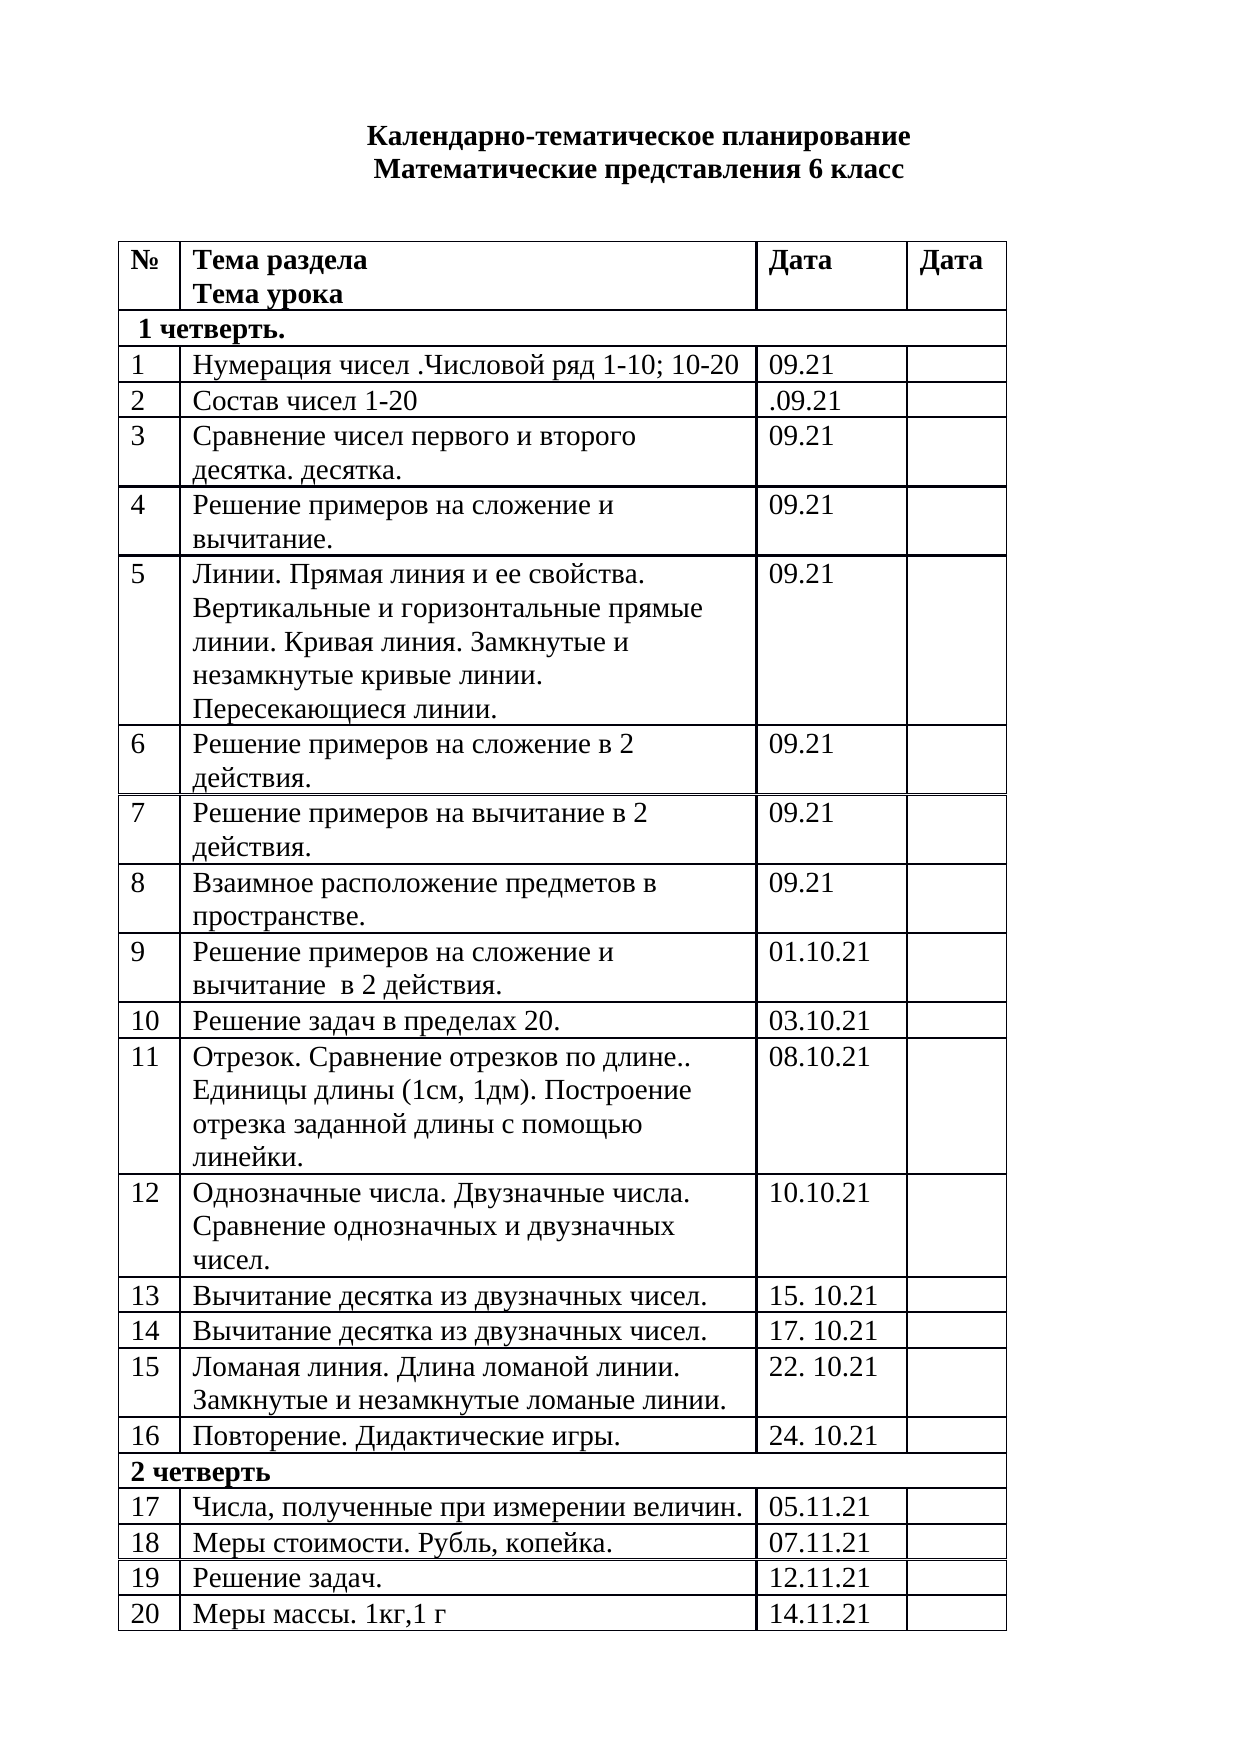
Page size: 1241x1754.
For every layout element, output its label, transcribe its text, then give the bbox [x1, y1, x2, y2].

table_cell 10.10.21 [758, 1175, 906, 1276]
table_cell Меры массы. 1кг,1 г [181, 1596, 755, 1630]
table_cell 11 [119, 1039, 179, 1173]
table_cell [908, 418, 1006, 485]
table_cell 12.11.21 [758, 1561, 906, 1594]
table_cell [908, 1175, 1006, 1276]
table_cell [908, 934, 1006, 1001]
table_cell 18 [119, 1525, 179, 1558]
table_cell 17. 10.21 [758, 1313, 906, 1347]
table_cell 09.21 [758, 726, 906, 793]
table_cell 09.21 [758, 418, 906, 485]
table_cell 8 [119, 865, 179, 932]
table_cell [908, 1313, 1006, 1347]
table_cell 1 [119, 347, 179, 381]
table_cell [908, 1278, 1006, 1311]
table_cell [908, 1525, 1006, 1558]
text Математические представления 6 класс [156, 152, 1122, 185]
text Календарно-тематическое планирование [156, 118, 1122, 152]
table_cell Решение задач. [181, 1561, 755, 1594]
table_cell [908, 726, 1006, 793]
table_cell [908, 1596, 1006, 1630]
table_cell Состав чисел 1-20 [181, 383, 755, 416]
table_cell [908, 1489, 1006, 1523]
table_cell 6 [119, 726, 179, 793]
table_cell Однозначные числа. Двузначные числа. Сравнение однозначных и двузначных чисел. [181, 1175, 755, 1276]
table_cell Сравнение чисел первого и второго десятка. десятка. [181, 418, 755, 485]
table_cell 20 [119, 1596, 179, 1630]
table_cell 2 [119, 383, 179, 416]
table_cell [908, 865, 1006, 932]
table_cell Линии. Прямая линия и ее свойства. Вертикальные и горизонтальные прямые линии. Кривая линия. Замкнутые и незамкнутые кривые линии. Пересекающиеся линии. [181, 557, 755, 724]
table_cell Ломаная линия. Длина ломаной линии. Замкнутые и незамкнутые ломаные линии. [181, 1349, 755, 1416]
table_header № [119, 242, 179, 309]
table_cell 4 [119, 488, 179, 554]
table_cell 19 [119, 1561, 179, 1594]
table_cell [908, 383, 1006, 416]
table_cell 09.21 [758, 347, 906, 381]
table_cell [908, 1039, 1006, 1173]
table_cell 12 [119, 1175, 179, 1276]
table_header Дата [908, 242, 1006, 309]
table_cell 09.21 [758, 865, 906, 932]
table_cell 15. 10.21 [758, 1278, 906, 1311]
table_cell 24. 10.21 [758, 1418, 906, 1452]
table_header Дата [758, 242, 906, 309]
table_cell [908, 1418, 1006, 1452]
table_cell Решение задач в пределах 20. [181, 1003, 755, 1037]
table_header Тема раздела Тема урока [181, 242, 755, 309]
table_cell 5 [119, 557, 179, 724]
table_cell 14 [119, 1313, 179, 1347]
table_cell Меры стоимости. Рубль, копейка. [181, 1525, 755, 1558]
table_cell 16 [119, 1418, 179, 1452]
table_cell Отрезок. Сравнение отрезков по длине.. Единицы длины (1см, 1дм). Построение отрезка заданной длины с помощью линейки. [181, 1039, 755, 1173]
table_cell [908, 796, 1006, 863]
table_cell [908, 1003, 1006, 1037]
table_cell Вычитание десятка из двузначных чисел. [181, 1313, 755, 1347]
table_cell 07.11.21 [758, 1525, 906, 1558]
table_cell .09.21 [758, 383, 906, 416]
table_cell 7 [119, 796, 179, 863]
table_cell [908, 488, 1006, 554]
table_cell 17 [119, 1489, 179, 1523]
table_cell Решение примеров на сложение и вычитание в 2 действия. [181, 934, 755, 1001]
table_cell 09.21 [758, 796, 906, 863]
table_cell Числа, полученные при измерении величин. [181, 1489, 755, 1523]
table_cell Решение примеров на сложение в 2 действия. [181, 726, 755, 793]
table_cell Нумерация чисел .Числовой ряд 1-10; 10-20 [181, 347, 755, 381]
table_cell 1 четверть. [119, 311, 1006, 345]
table_cell 13 [119, 1278, 179, 1311]
table_cell [908, 557, 1006, 724]
table_cell 03.10.21 [758, 1003, 906, 1037]
table_cell 22. 10.21 [758, 1349, 906, 1416]
table_cell Решение примеров на сложение и вычитание. [181, 488, 755, 554]
table_cell [908, 1349, 1006, 1416]
table_cell 01.10.21 [758, 934, 906, 1001]
table_cell 09.21 [758, 557, 906, 724]
table_cell Вычитание десятка из двузначных чисел. [181, 1278, 755, 1311]
table_cell Повторение. Дидактические игры. [181, 1418, 755, 1452]
table_cell 9 [119, 934, 179, 1001]
table_cell Решение примеров на вычитание в 2 действия. [181, 796, 755, 863]
table_cell 08.10.21 [758, 1039, 906, 1173]
table_cell Взаимное расположение предметов в пространстве. [181, 865, 755, 932]
table_cell 05.11.21 [758, 1489, 906, 1523]
table_cell 10 [119, 1003, 179, 1037]
table_cell 2 четверть [119, 1454, 1006, 1487]
table_cell [908, 347, 1006, 381]
table_cell 14.11.21 [758, 1596, 906, 1630]
table_cell 15 [119, 1349, 179, 1416]
table_cell 09.21 [758, 488, 906, 554]
table_cell [908, 1561, 1006, 1594]
table_cell 3 [119, 418, 179, 485]
